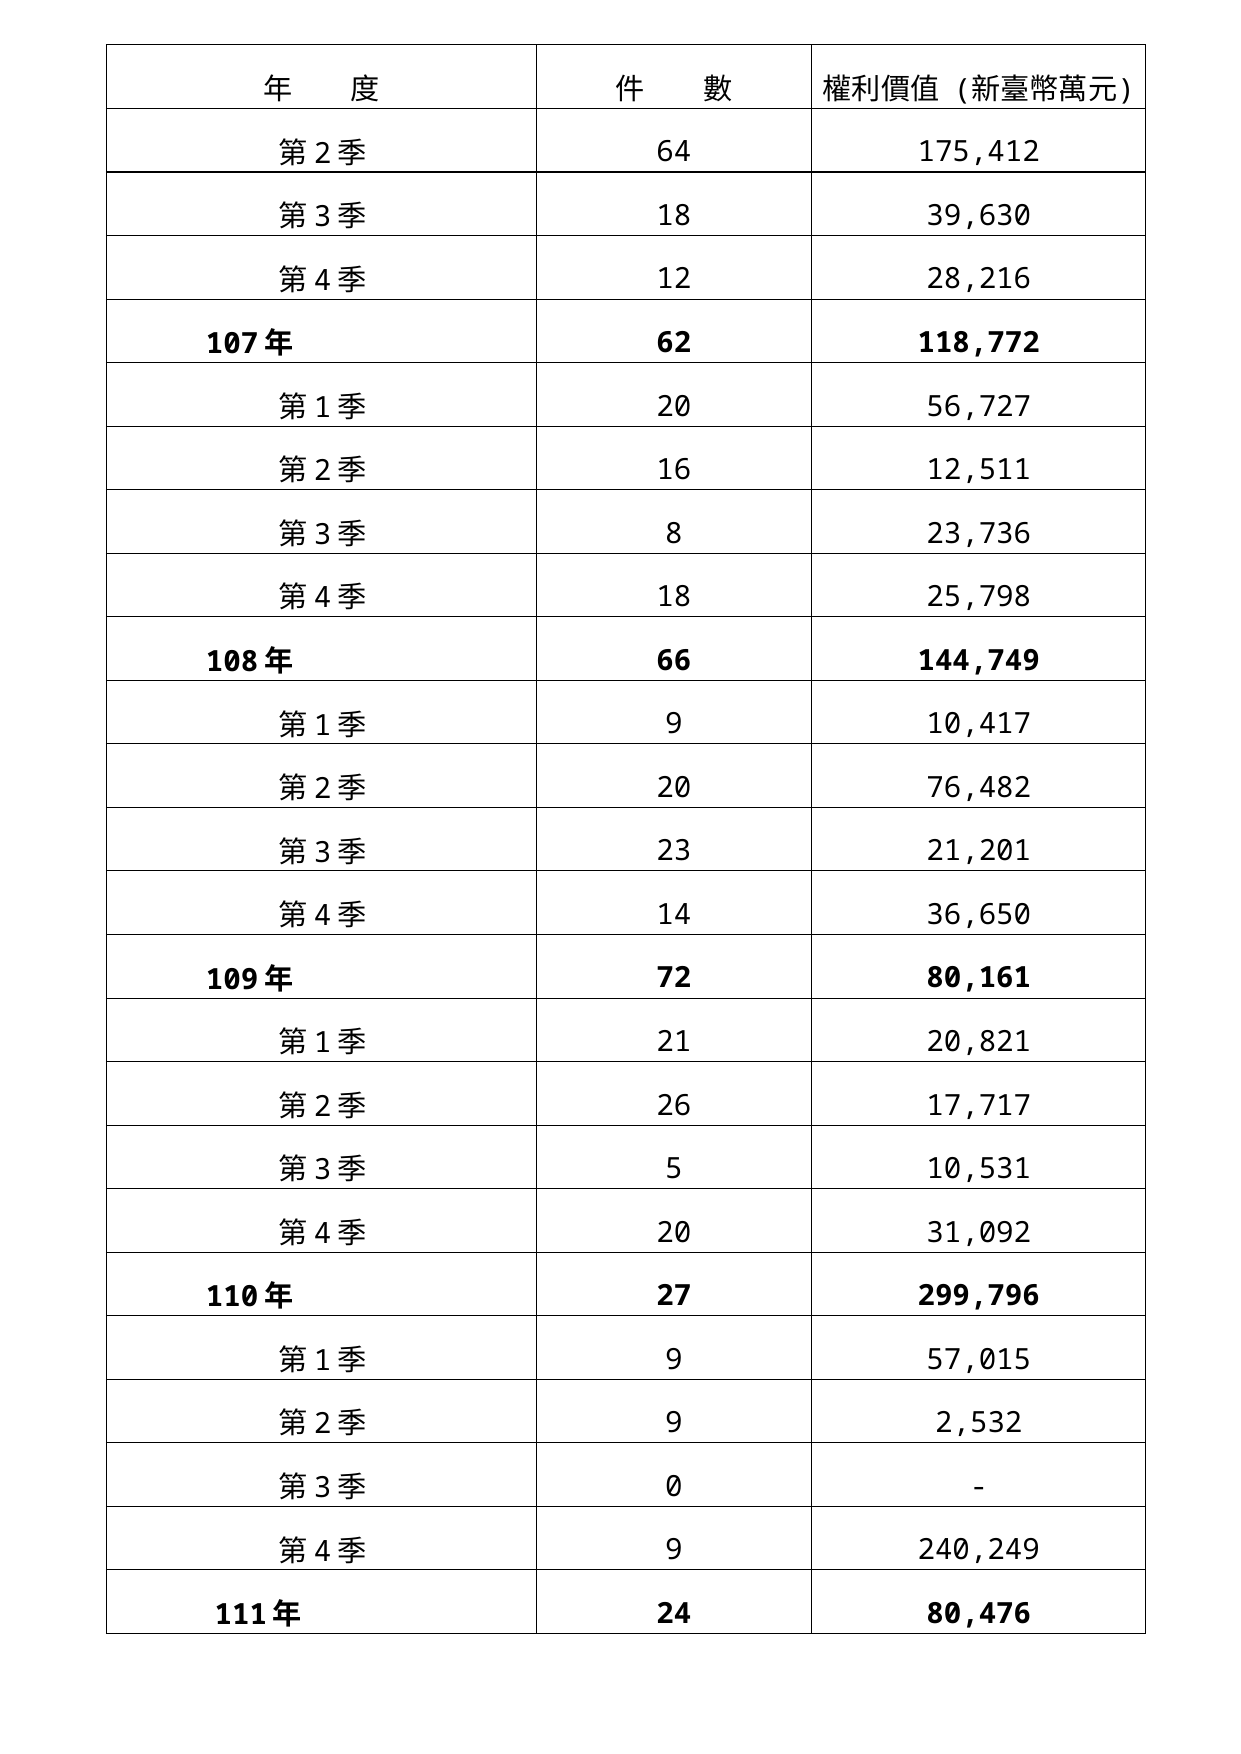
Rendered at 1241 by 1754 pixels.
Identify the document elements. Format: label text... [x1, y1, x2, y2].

table_cell 108年 [107, 617, 536, 680]
table_cell - [812, 1443, 1145, 1506]
table_cell 20 [537, 744, 811, 807]
table_cell 76,482 [812, 744, 1145, 807]
table_cell 39,630 [812, 173, 1145, 235]
table_cell 56,727 [812, 363, 1145, 426]
table_cell 第1季 [107, 999, 536, 1061]
table_cell 第4季 [107, 871, 536, 934]
table_cell 第1季 [107, 363, 536, 426]
table_cell 第3季 [107, 1126, 536, 1188]
table_cell 23,736 [812, 490, 1145, 553]
table_cell 107年 [107, 300, 536, 362]
table_cell 80,476 [812, 1570, 1145, 1633]
table_cell 18 [537, 173, 811, 235]
table_cell 第4季 [107, 1507, 536, 1569]
table_cell 9 [537, 1507, 811, 1569]
table_cell 64 [537, 109, 811, 171]
table_cell 72 [537, 935, 811, 997]
table_cell 9 [537, 1380, 811, 1442]
table_cell 第1季 [107, 681, 536, 743]
table_cell 10,417 [812, 681, 1145, 743]
table_header 權利價值 (新臺幣萬元) [812, 45, 1145, 108]
table_cell 36,650 [812, 871, 1145, 934]
table_cell 57,015 [812, 1316, 1145, 1379]
table_cell 144,749 [812, 617, 1145, 680]
table_cell 24 [537, 1570, 811, 1633]
table_cell 27 [537, 1253, 811, 1315]
table_cell 第2季 [107, 109, 536, 171]
table_cell 20 [537, 363, 811, 426]
table_cell 10,531 [812, 1126, 1145, 1188]
table_cell 20 [537, 1189, 811, 1252]
table_cell 17,717 [812, 1062, 1145, 1124]
table_cell 第2季 [107, 1380, 536, 1442]
table_cell 80,161 [812, 935, 1145, 997]
table_cell 23 [537, 808, 811, 870]
table_cell 175,412 [812, 109, 1145, 171]
table_cell 21,201 [812, 808, 1145, 870]
table_cell 16 [537, 427, 811, 489]
table_cell 第2季 [107, 427, 536, 489]
table_cell 118,772 [812, 300, 1145, 362]
table_cell 第4季 [107, 554, 536, 616]
table_cell 299,796 [812, 1253, 1145, 1315]
table_cell 240,249 [812, 1507, 1145, 1569]
table_cell 28,216 [812, 236, 1145, 298]
table_cell 第4季 [107, 236, 536, 298]
table_cell 66 [537, 617, 811, 680]
table_header 年 度 [107, 45, 536, 108]
table_cell 20,821 [812, 999, 1145, 1061]
table_cell 第3季 [107, 173, 536, 235]
table_cell 第2季 [107, 1062, 536, 1124]
table_cell 14 [537, 871, 811, 934]
table_cell 9 [537, 1316, 811, 1379]
table_cell 9 [537, 681, 811, 743]
table_cell 21 [537, 999, 811, 1061]
table_cell 第2季 [107, 744, 536, 807]
table_cell 8 [537, 490, 811, 553]
table_cell 111年 [107, 1570, 536, 1633]
table_cell 2,532 [812, 1380, 1145, 1442]
table_cell 第3季 [107, 1443, 536, 1506]
table_cell 31,092 [812, 1189, 1145, 1252]
table_cell 第3季 [107, 490, 536, 553]
table_cell 62 [537, 300, 811, 362]
table_cell 26 [537, 1062, 811, 1124]
table_cell 第4季 [107, 1189, 536, 1252]
table_cell 12,511 [812, 427, 1145, 489]
table_cell 25,798 [812, 554, 1145, 616]
table_cell 第3季 [107, 808, 536, 870]
table_cell 第1季 [107, 1316, 536, 1379]
table_cell 12 [537, 236, 811, 298]
table_cell 18 [537, 554, 811, 616]
table_header 件 數 [537, 45, 811, 108]
table_cell 0 [537, 1443, 811, 1506]
table_cell 5 [537, 1126, 811, 1188]
table_cell 109年 [107, 935, 536, 997]
table_cell 110年 [107, 1253, 536, 1315]
